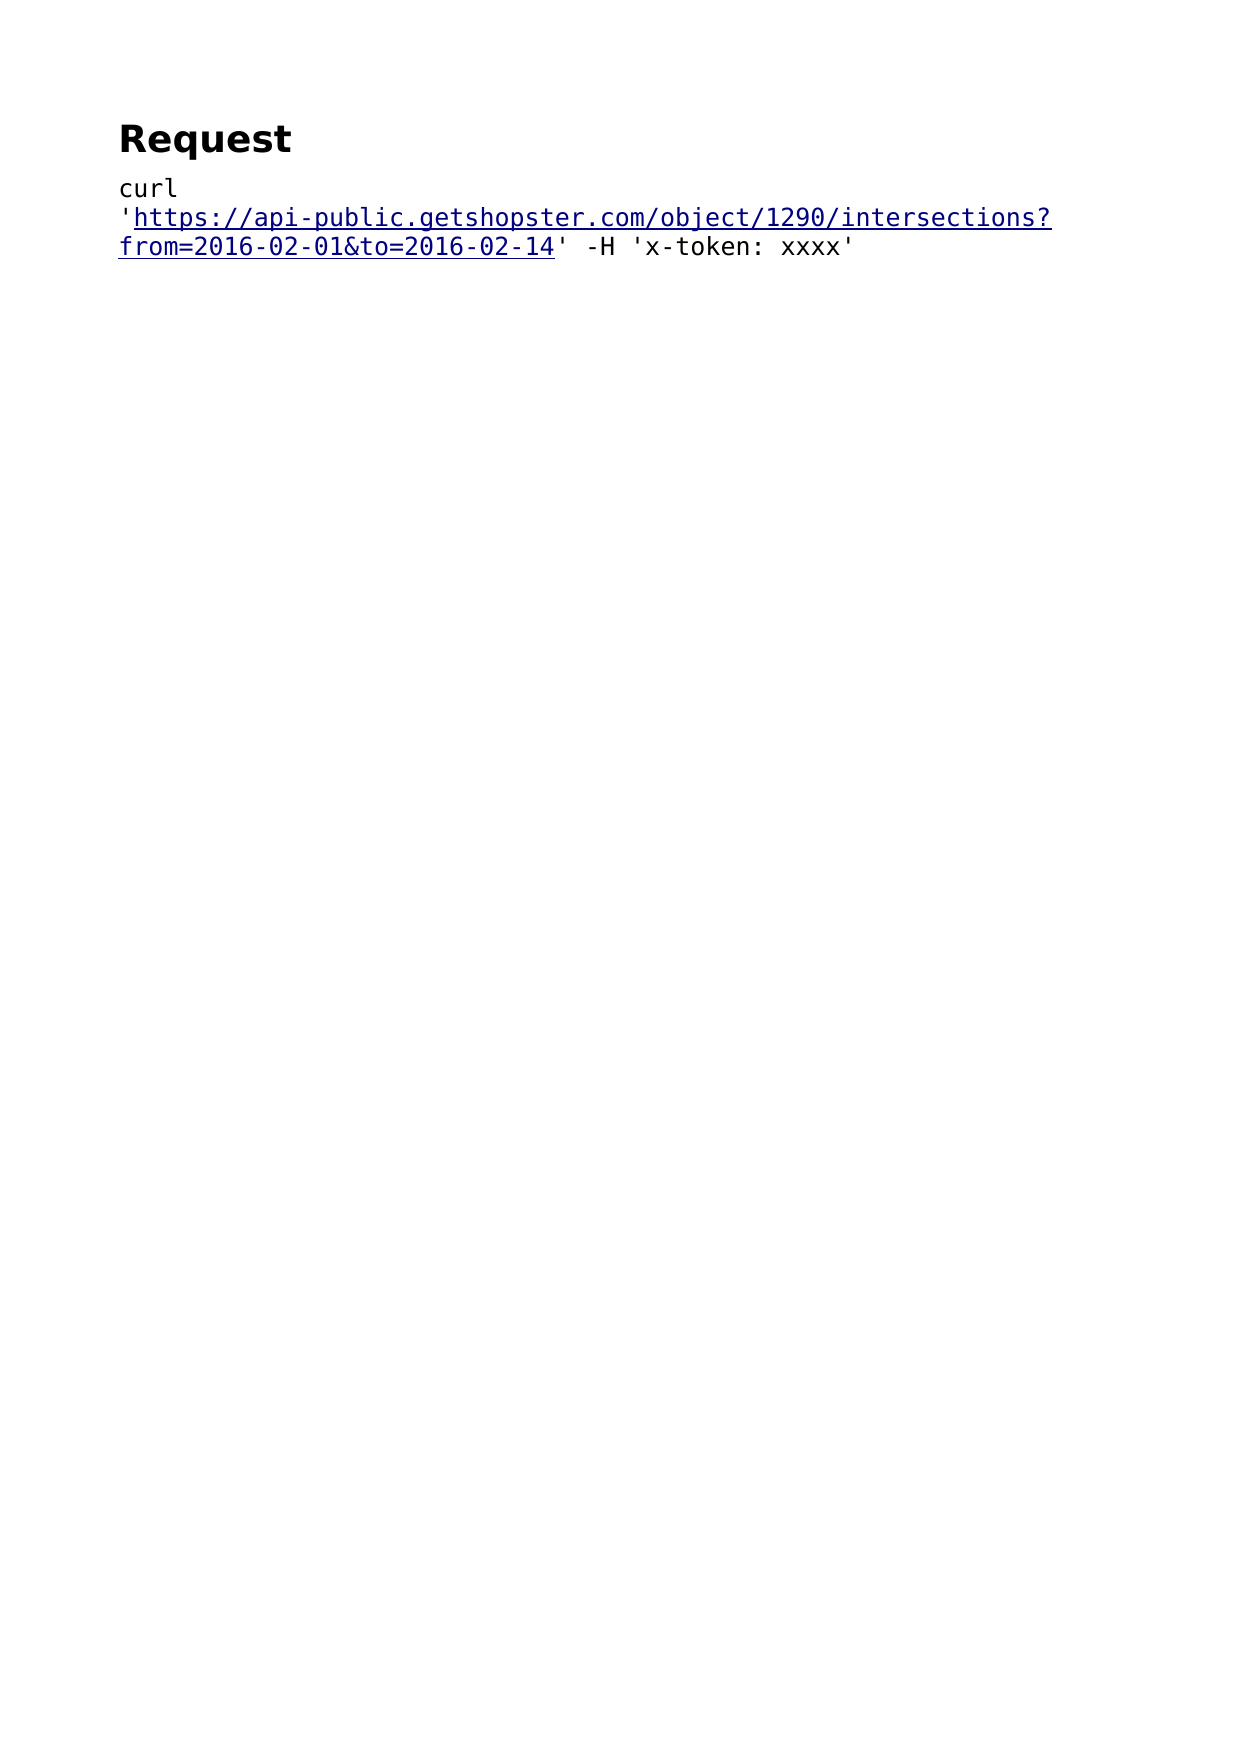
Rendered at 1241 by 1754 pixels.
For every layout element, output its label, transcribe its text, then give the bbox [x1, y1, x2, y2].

text curl 'https://api-public.getshopster.com/object/1290/intersections?from=2016-02-01&to=2016-02-14' -H 'x-token: xxxx' [118, 174, 1122, 262]
subtitle Request [118, 118, 1122, 162]
